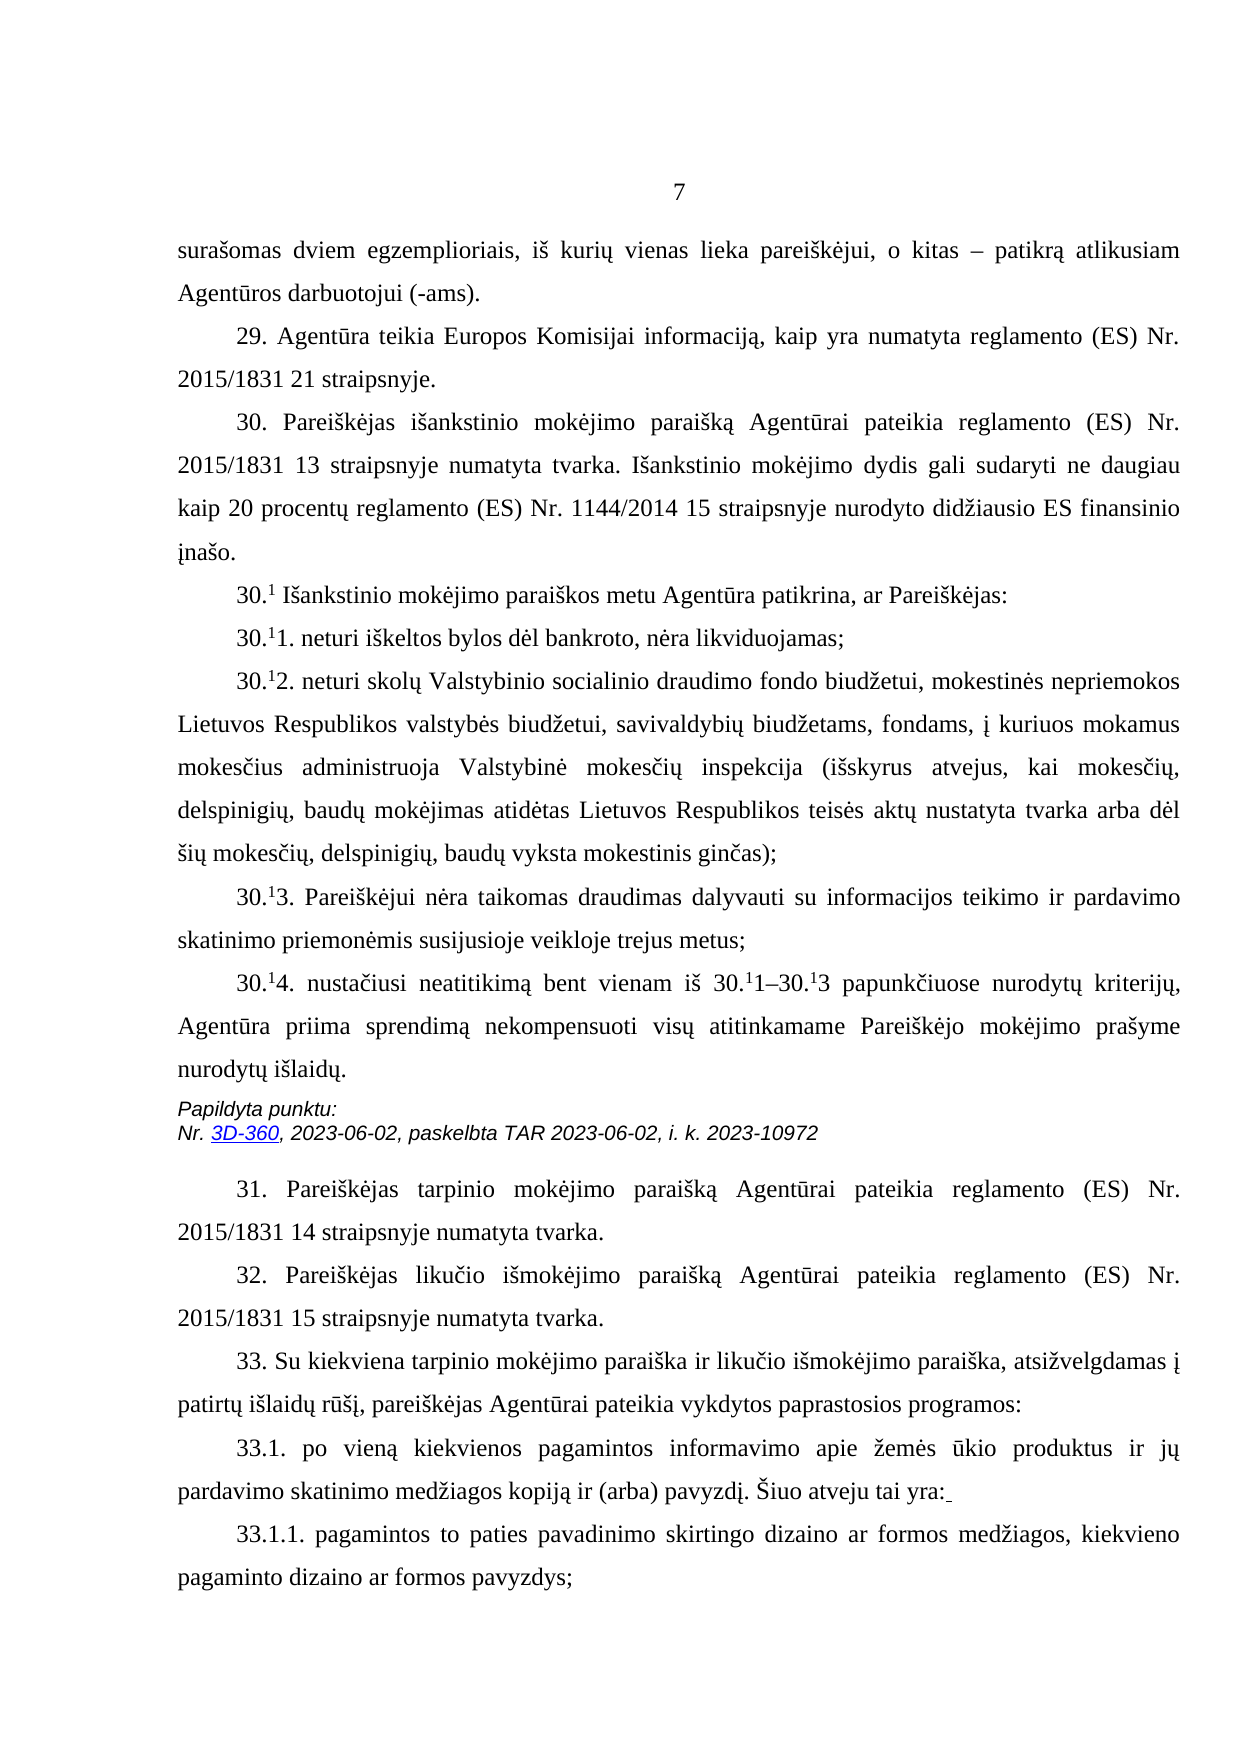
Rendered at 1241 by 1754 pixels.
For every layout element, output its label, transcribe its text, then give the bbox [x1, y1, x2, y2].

text 33. Su kiekviena tarpinio mokėjimo paraiška ir likučio išmokėjimo paraiška, atsižvelgdamas į patirtų išlaidų rūšį, pareiškėjas Agentūrai pateikia vykdytos paprastosios programos: [177, 1346, 1181, 1418]
text surašomas dviem egzemplioriais, iš kurių vienas lieka pareiškėjui, o kitas – patikrą atlikusiam Agentūros darbuotojui (-ams). [177, 235, 1181, 307]
text 30.11. neturi iškeltos bylos dėl bankroto, nėra likviduojamas; [177, 623, 1181, 652]
text 30.13. Pareiškėjui nėra taikomas draudimas dalyvauti su informacijos teikimo ir pardavimo skatinimo priemonėmis susijusioje veikloje trejus metus; [177, 882, 1181, 953]
text Papildyta punktu: [177, 1097, 1181, 1121]
text 30.14. nustačiusi neatitikimą bent vienam iš 30.11–30.13 papunkčiuose nurodytų kriterijų, Agentūra priima sprendimą nekompensuoti visų atitinkamame Pareiškėjo mokėjimo prašyme nurodytų išlaidų. [177, 968, 1181, 1083]
text 30. Pareiškėjas išankstinio mokėjimo paraišką Agentūrai pateikia reglamento (ES) Nr. 2015/1831 13 straipsnyje numatyta tvarka. Išankstinio mokėjimo dydis gali sudaryti ne daugiau kaip 20 procentų reglamento (ES) Nr. 1144/2014 15 straipsnyje nurodyto didžiausio ES finansinio įnašo. [177, 407, 1181, 565]
text 30.1 Išankstinio mokėjimo paraiškos metu Agentūra patikrina, ar Pareiškėjas: [177, 580, 1181, 608]
text 29. Agentūra teikia Europos Komisijai informaciją, kaip yra numatyta reglamento (ES) Nr. 2015/1831 21 straipsnyje. [177, 321, 1181, 393]
text Nr. 3D-360, 2023-06-02, paskelbta TAR 2023-06-02, i. k. 2023-10972 [177, 1121, 1181, 1145]
text 33.1.1. pagamintos to paties pavadinimo skirtingo dizaino ar formos medžiagos, kiekvieno pagaminto dizaino ar formos pavyzdys; [177, 1519, 1181, 1591]
text 31. Pareiškėjas tarpinio mokėjimo paraišką Agentūrai pateikia reglamento (ES) Nr. 2015/1831 14 straipsnyje numatyta tvarka. [177, 1174, 1181, 1246]
text 30.12. neturi skolų Valstybinio socialinio draudimo fondo biudžetui, mokestinės nepriemokos Lietuvos Respublikos valstybės biudžetui, savivaldybių biudžetams, fondams, į kuriuos mokamus mokesčius administruoja Valstybinė mokesčių inspekcija (išskyrus atvejus, kai mokesčių, delspinigių, baudų mokėjimas atidėtas Lietuvos Respublikos teisės aktų nustatyta tvarka arba dėl šių mokesčių, delspinigių, baudų vyksta mokestinis ginčas); [177, 666, 1181, 867]
text 32. Pareiškėjas likučio išmokėjimo paraišką Agentūrai pateikia reglamento (ES) Nr. 2015/1831 15 straipsnyje numatyta tvarka. [177, 1260, 1181, 1332]
text 33.1. po vieną kiekvienos pagamintos informavimo apie žemės ūkio produktus ir jų pardavimo skatinimo medžiagos kopiją ir (arba) pavyzdį. Šiuo atveju tai yra: [177, 1433, 1181, 1504]
